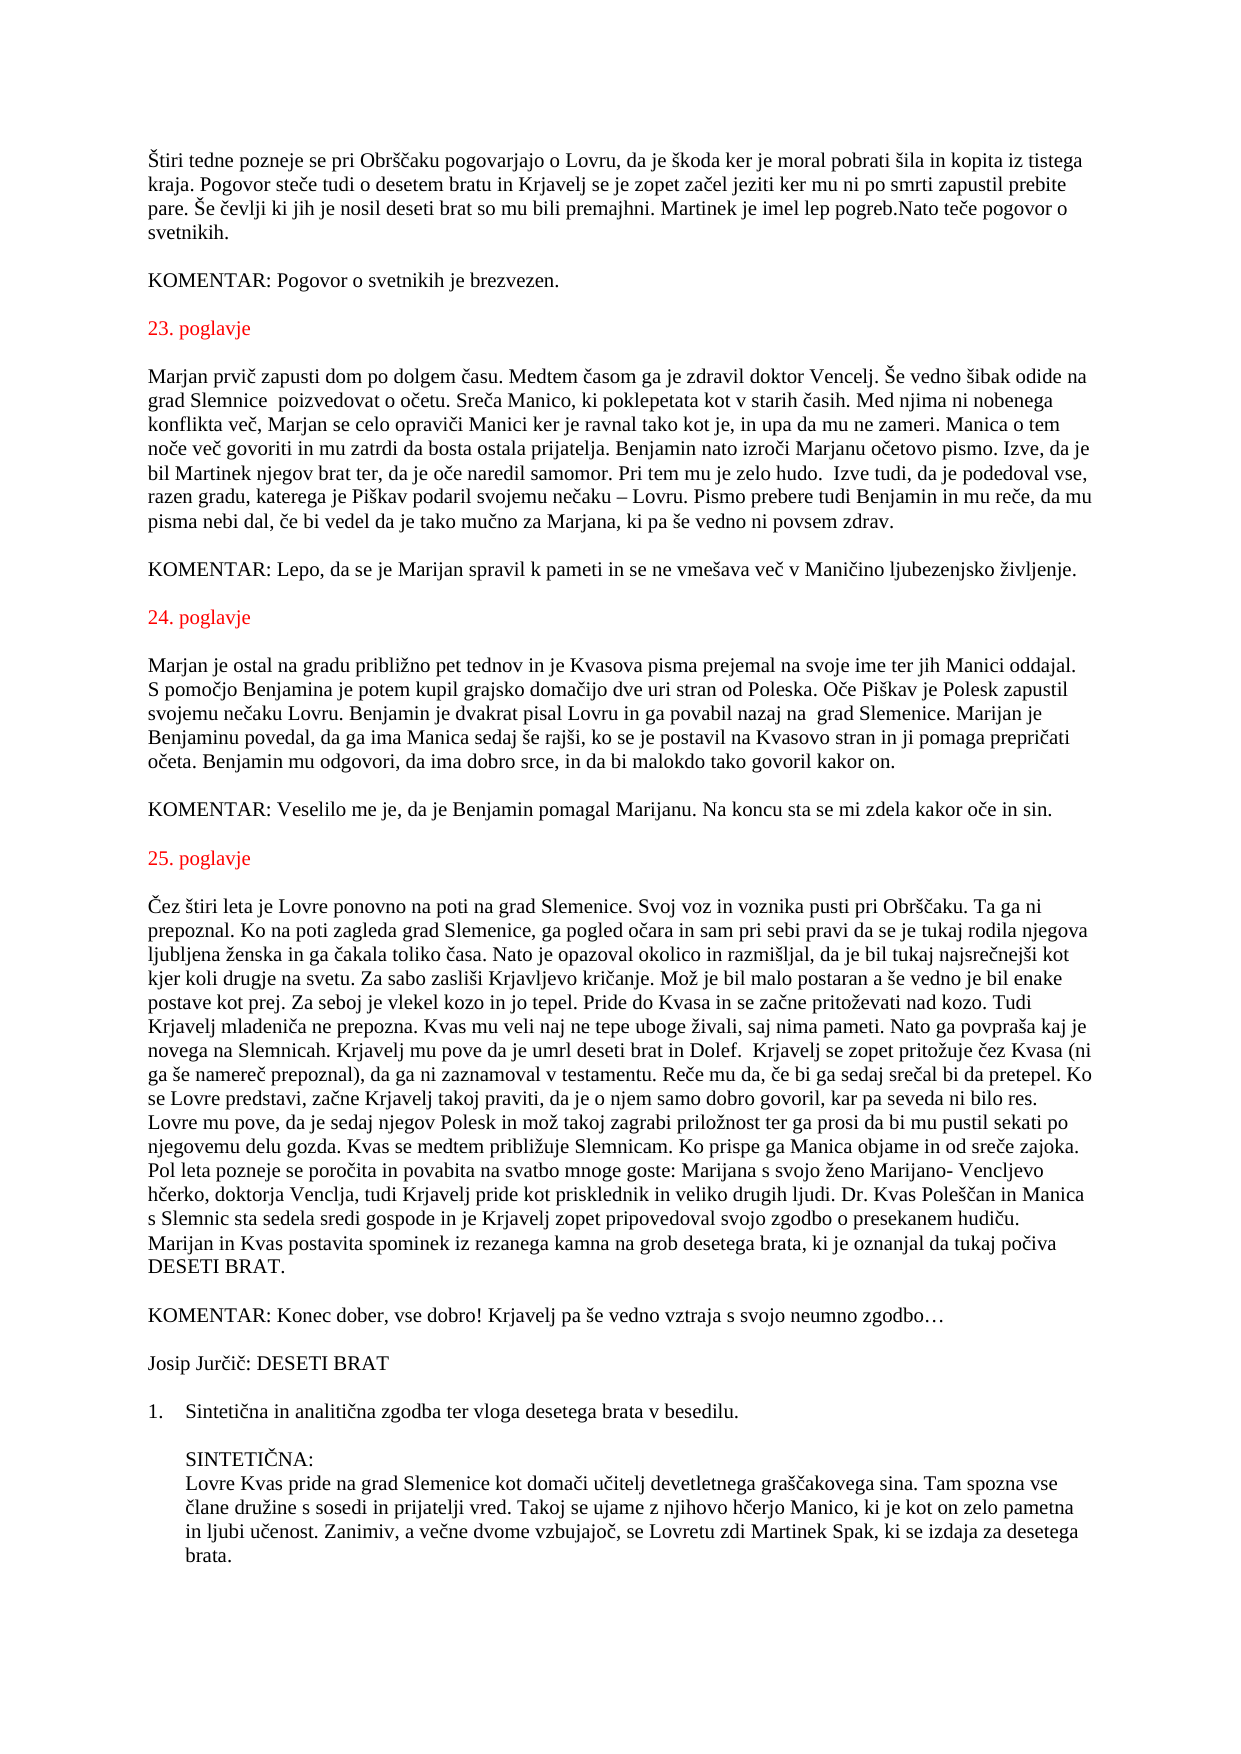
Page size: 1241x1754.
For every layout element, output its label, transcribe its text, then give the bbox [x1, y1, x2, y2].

text KOMENTAR: Konec dober, vse dobro! Krjavelj pa še vedno vztraja s svojo neumno zgodbo… [148, 1303, 1093, 1327]
subtitle Štiri tedne pozneje se pri Obrščaku pogovarjajo o Lovru, da je škoda ker je moral pobrati šila in kopita iz tistega kraja. Pogovor steče tudi o desetem bratu in Krjavelj se je zopet začel jeziti ker mu ni po smrti zapustil prebite pare. Še čevlji ki jih je nosil deseti brat so mu bili premajhni. Martinek je imel lep pogreb.Nato teče pogovor o svetnikih. [148, 148, 1093, 244]
list Sintetična in analitična zgodba ter vloga desetega brata v besedilu. [148, 1399, 1093, 1423]
text Marijan in Kvas postavita spominek iz rezanega kamna na grob desetega brata, ki je oznanjal da tukaj počiva DESETI BRAT. [148, 1230, 1093, 1278]
text 25. poglavje [148, 845, 1093, 869]
text Marjan prvič zapusti dom po dolgem času. Medtem časom ga je zdravil doktor Vencelj. Še vedno šibak odide na grad Slemnice poizvedovat o očetu. Sreča Manico, ki poklepetata kot v starih časih. Med njima ni nobenega konflikta več, Marjan se celo opraviči Manici ker je ravnal tako kot je, in upa da mu ne zameri. Manica o tem noče več govoriti in mu zatrdi da bosta ostala prijatelja. Benjamin nato izroči Marjanu očetovo pismo. Izve, da je bil Martinek njegov brat ter, da je oče naredil samomor. Pri tem mu je zelo hudo. Izve tudi, da je podedoval vse, razen gradu, katerega je Piškav podaril svojemu nečaku – Lovru. Pismo prebere tudi Benjamin in mu reče, da mu pisma nebi dal, če bi vedel da je tako mučno za Marjana, ki pa še vedno ni povsem zdrav. [148, 364, 1093, 533]
title Josip Jurčič: DESETI BRAT [148, 1351, 1093, 1375]
text Čez štiri leta je Lovre ponovno na poti na grad Slemenice. Svoj voz in voznika pusti pri Obrščaku. Ta ga ni prepoznal. Ko na poti zagleda grad Slemenice, ga pogled očara in sam pri sebi pravi da se je tukaj rodila njegova ljubljena ženska in ga čakala toliko časa. Nato je opazoval okolico in razmišljal, da je bil tukaj najsrečnejši kot kjer koli drugje na svetu. Za sabo zasliši Krjavljevo kričanje. Mož je bil malo postaran a še vedno je bil enake postave kot prej. Za seboj je vlekel kozo in jo tepel. Pride do Kvasa in se začne pritoževati nad kozo. Tudi Krjavelj mladeniča ne prepozna. Kvas mu veli naj ne tepe uboge živali, saj nima pameti. Nato ga povpraša kaj je novega na Slemnicah. Krjavelj mu pove da je umrl deseti brat in Dolef. Krjavelj se zopet pritožuje čez Kvasa (ni ga še namereč prepoznal), da ga ni zaznamoval v testamentu. Reče mu da, če bi ga sedaj srečal bi da pretepel. Ko se Lovre predstavi, začne Krjavelj takoj praviti, da je o njem samo dobro govoril, kar pa seveda ni bilo res. Lovre mu pove, da je sedaj njegov Polesk in mož takoj zagrabi priložnost ter ga prosi da bi mu pustil sekati po njegovemu delu gozda. Kvas se medtem približuje Slemnicam. Ko prispe ga Manica objame in od sreče zajoka. Pol leta pozneje se poročita in povabita na svatbo mnoge goste: Marijana s svojo ženo Marijano- Vencljevo hčerko, doktorja Venclja, tudi Krjavelj pride kot prisklednik in veliko drugih ljudi. Dr. Kvas Poleščan in Manica s Slemnic sta sedela sredi gospode in je Krjavelj zopet pripovedoval svojo zgodbo o presekanem hudiču. [148, 893, 1093, 1230]
text SINTETIČNA: [185, 1447, 1093, 1471]
text KOMENTAR: Veselilo me je, da je Benjamin pomagal Marijanu. Na koncu sta se mi zdela kakor oče in sin. [148, 797, 1093, 821]
text KOMENTAR: Pogovor o svetnikih je brezvezen. [148, 268, 1093, 292]
subtitle Marjan je ostal na gradu približno pet tednov in je Kvasova pisma prejemal na svoje ime ter jih Manici oddajal. S pomočjo Benjamina je potem kupil grajsko domačijo dve uri stran od Poleska. Oče Piškav je Polesk zapustil svojemu nečaku Lovru. Benjamin je dvakrat pisal Lovru in ga povabil nazaj na grad Slemenice. Marijan je Benjaminu povedal, da ga ima Manica sedaj še rajši, ko se je postavil na Kvasovo stran in ji pomaga prepričati očeta. Benjamin mu odgovori, da ima dobro srce, in da bi malokdo tako govoril kakor on. [148, 653, 1093, 773]
text KOMENTAR: Lepo, da se je Marijan spravil k pameti in se ne vmešava več v Maničino ljubezenjsko življenje. [148, 557, 1093, 581]
text Lovre Kvas pride na grad Slemenice kot domači učitelj devetletnega graščakovega sina. Tam spozna vse člane družine s sosedi in prijatelji vred. Takoj se ujame z njihovo hčerjo Manico, ki je kot on zelo pametna in ljubi učenost. Zanimiv, a večne dvome vzbujajoč, se Lovretu zdi Martinek Spak, ki se izdaja za desetega brata. [185, 1471, 1093, 1567]
text 24. poglavje [148, 605, 1093, 629]
text 23. poglavje [148, 316, 1093, 340]
